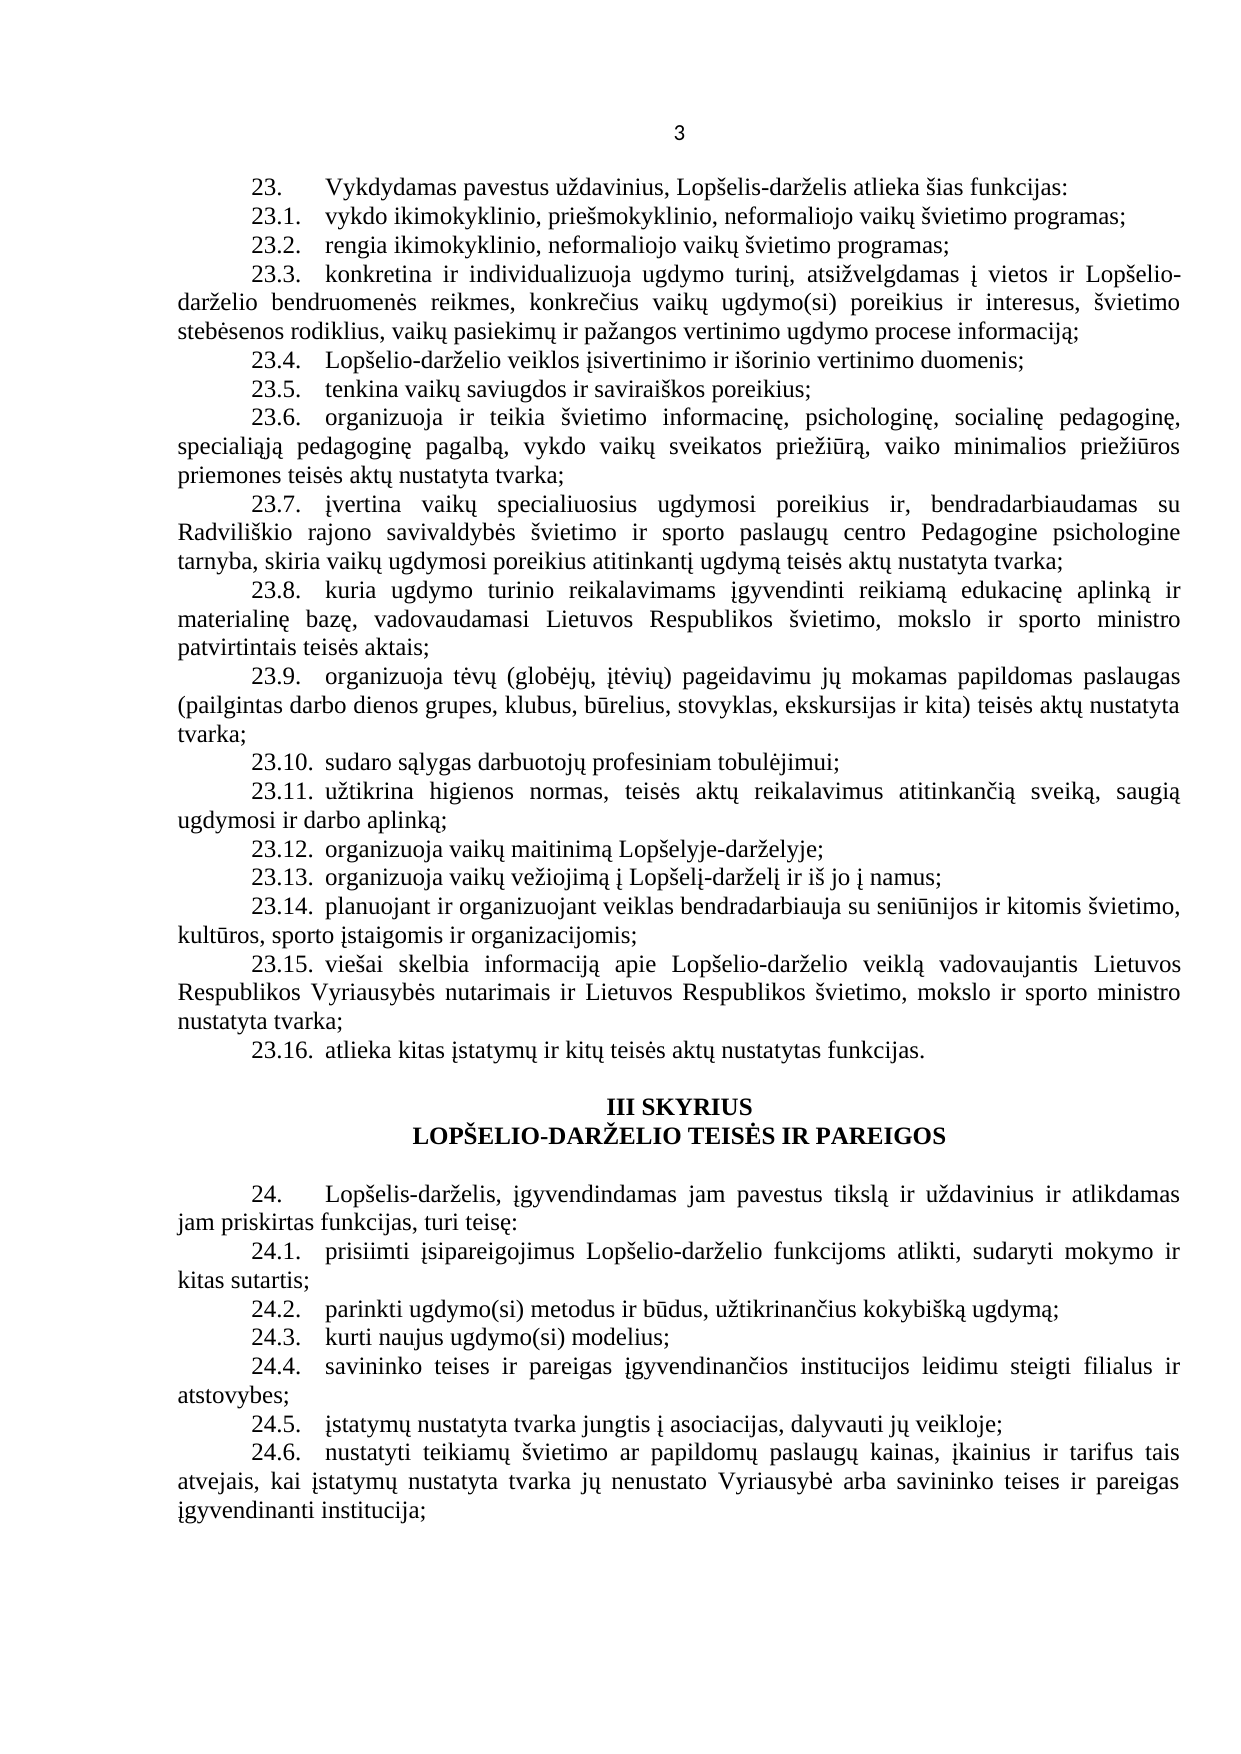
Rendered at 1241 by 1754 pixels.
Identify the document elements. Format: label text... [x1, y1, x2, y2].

text 24.3. kurti naujus ugdymo(si) modelius; [177, 1322, 1181, 1351]
text 23.13. organizuoja vaikų vežiojimą į Lopšelį-darželį ir iš jo į namus; [177, 862, 1181, 891]
text 23.15. viešai skelbia informaciją apie Lopšelio-darželio veiklą vadovaujantis Lietuvos Respublikos Vyriausybės nutarimais ir Lietuvos Respublikos švietimo, mokslo ir sporto ministro nustatyta tvarka; [177, 949, 1181, 1035]
text 23.12. organizuoja vaikų maitinimą Lopšelyje-darželyje; [177, 834, 1181, 862]
text 24. Lopšelis-darželis, įgyvendindamas jam pavestus tikslą ir uždavinius ir atlikdamas jam priskirtas funkcijas, turi teisę: [177, 1179, 1181, 1236]
text 23.2. rengia ikimokyklinio, neformaliojo vaikų švietimo programas; [177, 230, 1181, 259]
text 23.1. vykdo ikimokyklinio, priešmokyklinio, neformaliojo vaikų švietimo programas; [177, 201, 1181, 230]
text 23.7. įvertina vaikų specialiuosius ugdymosi poreikius ir, bendradarbiaudamas su Radviliškio rajono savivaldybės švietimo ir sporto paslaugų centro Pedagogine psichologine tarnyba, skiria vaikų ugdymosi poreikius atitinkantį ugdymą teisės aktų nustatyta tvarka; [177, 489, 1181, 575]
text 24.4. savininko teises ir pareigas įgyvendinančios institucijos leidimu steigti filialus ir atstovybes; [177, 1351, 1181, 1409]
text 23.4. Lopšelio-darželio veiklos įsivertinimo ir išorinio vertinimo duomenis; [177, 345, 1181, 374]
text 23.9. organizuoja tėvų (globėjų, įtėvių) pageidavimu jų mokamas papildomas paslaugas (pailgintas darbo dienos grupes, klubus, būrelius, stovyklas, ekskursijas ir kita) teisės aktų nustatyta tvarka; [177, 661, 1181, 747]
text LOPŠELIO-DARŽELIO TEISĖS IR PAREIGOS [177, 1121, 1181, 1150]
text III SKYRIUS [177, 1092, 1181, 1121]
text 23.3. konkretina ir individualizuoja ugdymo turinį, atsižvelgdamas į vietos ir Lopšelio-darželio bendruomenės reikmes, konkrečius vaikų ugdymo(si) poreikius ir interesus, švietimo stebėsenos rodiklius, vaikų pasiekimų ir pažangos vertinimo ugdymo procese informaciją; [177, 259, 1181, 345]
text 23. Vykdydamas pavestus uždavinius, Lopšelis-darželis atlieka šias funkcijas: [177, 172, 1181, 201]
text 24.6. nustatyti teikiamų švietimo ar papildomų paslaugų kainas, įkainius ir tarifus tais atvejais, kai įstatymų nustatyta tvarka jų nenustato Vyriausybė arba savininko teises ir pareigas įgyvendinanti institucija; [177, 1437, 1181, 1524]
text 23.11. užtikrina higienos normas, teisės aktų reikalavimus atitinkančią sveiką, saugią ugdymosi ir darbo aplinką; [177, 776, 1181, 834]
text 23.5. tenkina vaikų saviugdos ir saviraiškos poreikius; [177, 374, 1181, 402]
text 24.5. įstatymų nustatyta tvarka jungtis į asociacijas, dalyvauti jų veikloje; [177, 1409, 1181, 1437]
text 23.10. sudaro sąlygas darbuotojų profesiniam tobulėjimui; [177, 747, 1181, 776]
text 24.2. parinkti ugdymo(si) metodus ir būdus, užtikrinančius kokybišką ugdymą; [177, 1294, 1181, 1322]
text 23.8. kuria ugdymo turinio reikalavimams įgyvendinti reikiamą edukacinę aplinką ir materialinę bazę, vadovaudamasi Lietuvos Respublikos švietimo, mokslo ir sporto ministro patvirtintais teisės aktais; [177, 575, 1181, 661]
text 24.1. prisiimti įsipareigojimus Lopšelio-darželio funkcijoms atlikti, sudaryti mokymo ir kitas sutartis; [177, 1236, 1181, 1294]
text 23.14. planuojant ir organizuojant veiklas bendradarbiauja su seniūnijos ir kitomis švietimo, kultūros, sporto įstaigomis ir organizacijomis; [177, 891, 1181, 949]
text 23.6. organizuoja ir teikia švietimo informacinę, psichologinę, socialinę pedagoginę, specialiąją pedagoginę pagalbą, vykdo vaikų sveikatos priežiūrą, vaiko minimalios priežiūros priemones teisės aktų nustatyta tvarka; [177, 402, 1181, 489]
text 23.16. atlieka kitas įstatymų ir kitų teisės aktų nustatytas funkcijas. [177, 1035, 1181, 1064]
